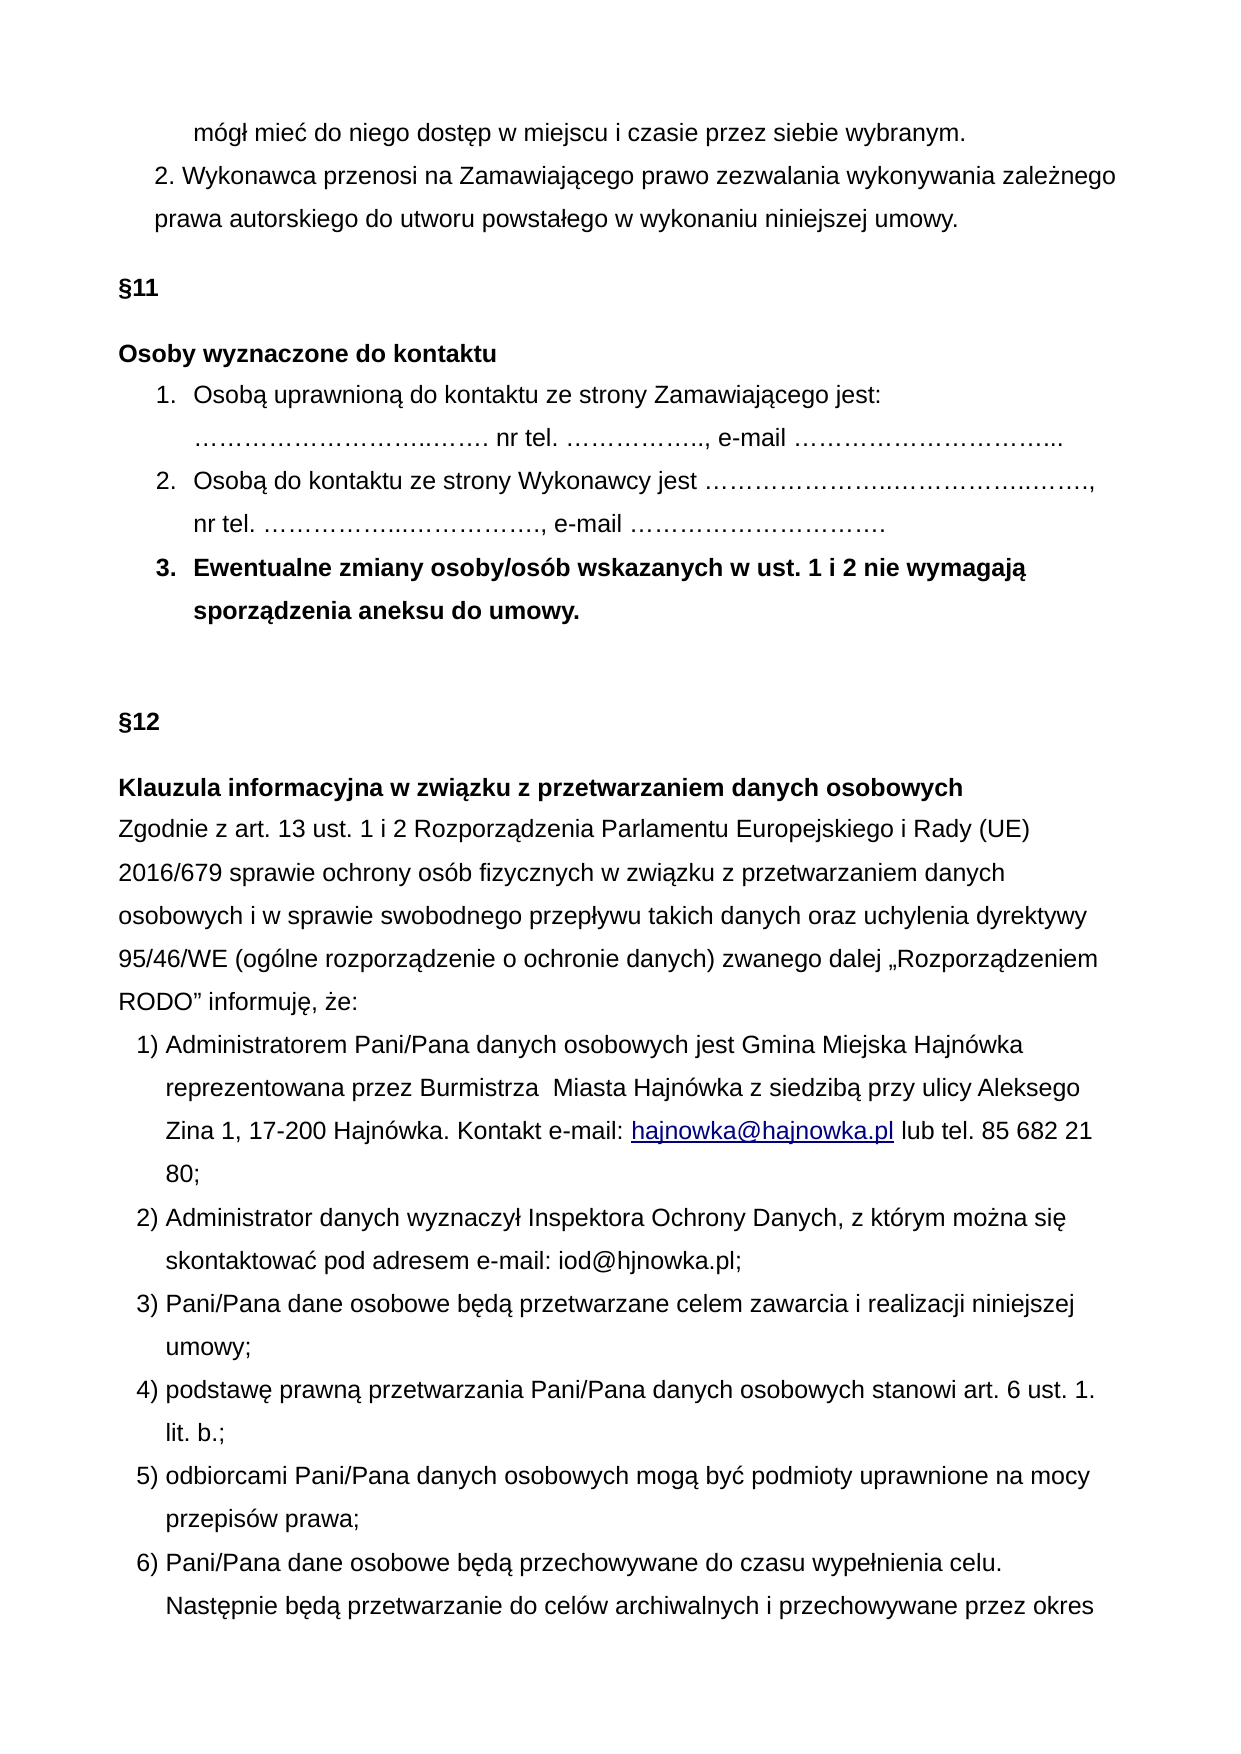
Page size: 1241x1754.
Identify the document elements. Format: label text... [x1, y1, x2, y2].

list Administrator danych wyznaczył Inspektora Ochrony Danych, z którym można się skontaktować pod adresem e-mail: iod@hjnowka.pl; [165, 1202, 1122, 1274]
list Pani/Pana dane osobowe będą przetwarzane celem zawarcia i realizacji niniejszej umowy; [165, 1289, 1122, 1361]
text Zgodnie z art. 13 ust. 1 i 2 Rozporządzenia Parlamentu Europejskiego i Rady (UE) 2016/679 sprawie ochrony osób fizycznych w związku z przetwarzaniem danych osobowych i w sprawie swobodnego przepływu takich danych oraz uchylenia dyrektywy 95/46/WE (ogólne rozporządzenie o ochronie danych) zwanego dalej „Rozporządzeniem RODO” informuję, że: [118, 814, 1122, 1016]
list Osobą do kontaktu ze strony Wykonawcy jest …………………..……………..……., nr tel. ……………...……………., e-mail …………………………. [156, 466, 1122, 538]
list podstawę prawną przetwarzania Pani/Pana danych osobowych stanowi art. 6 ust. 1. lit. b.; [165, 1375, 1122, 1447]
list Ewentualne zmiany osoby/osób wskazanych w ust. 1 i 2 nie wymagają sporządzenia aneksu do umowy. [156, 552, 1122, 624]
list Pani/Pana dane osobowe będą przechowywane do czasu wypełnienia celu. Następnie będą przetwarzanie do celów archiwalnych i przechowywane przez okres [165, 1547, 1122, 1619]
list Osobą uprawnioną do kontaktu ze strony Zamawiającego jest: ………………………..……. nr tel. …………….., e-mail …………………………... [156, 380, 1122, 452]
list 2. Wykonawca przenosi na Zamawiającego prawo zezwalania wykonywania zależnego prawa autorskiego do utworu powstałego w wykonaniu niniejszej umowy. [154, 161, 1122, 233]
list Administratorem Pani/Pana danych osobowych jest Gmina Miejska Hajnówka reprezentowana przez Burmistrza Miasta Hajnówka z siedzibą przy ulicy Aleksego Zina 1, 17-200 Hajnówka. Kontakt e-mail: hajnowka@hajnowka.pl lub tel. 85 682 21 80; [165, 1030, 1122, 1188]
subtitle Osoby wyznaczone do kontaktu [118, 339, 1122, 367]
subtitle §12 [118, 707, 1122, 736]
list odbiorcami Pani/Pana danych osobowych mogą być podmioty uprawnione na mocy przepisów prawa; [165, 1461, 1122, 1533]
subtitle §11 [118, 272, 1122, 301]
list mógł mieć do niego dostęp w miejscu i czasie przez siebie wybranym. [156, 118, 1122, 147]
subtitle Klauzula informacyjna w związku z przetwarzaniem danych osobowych [118, 773, 1122, 802]
